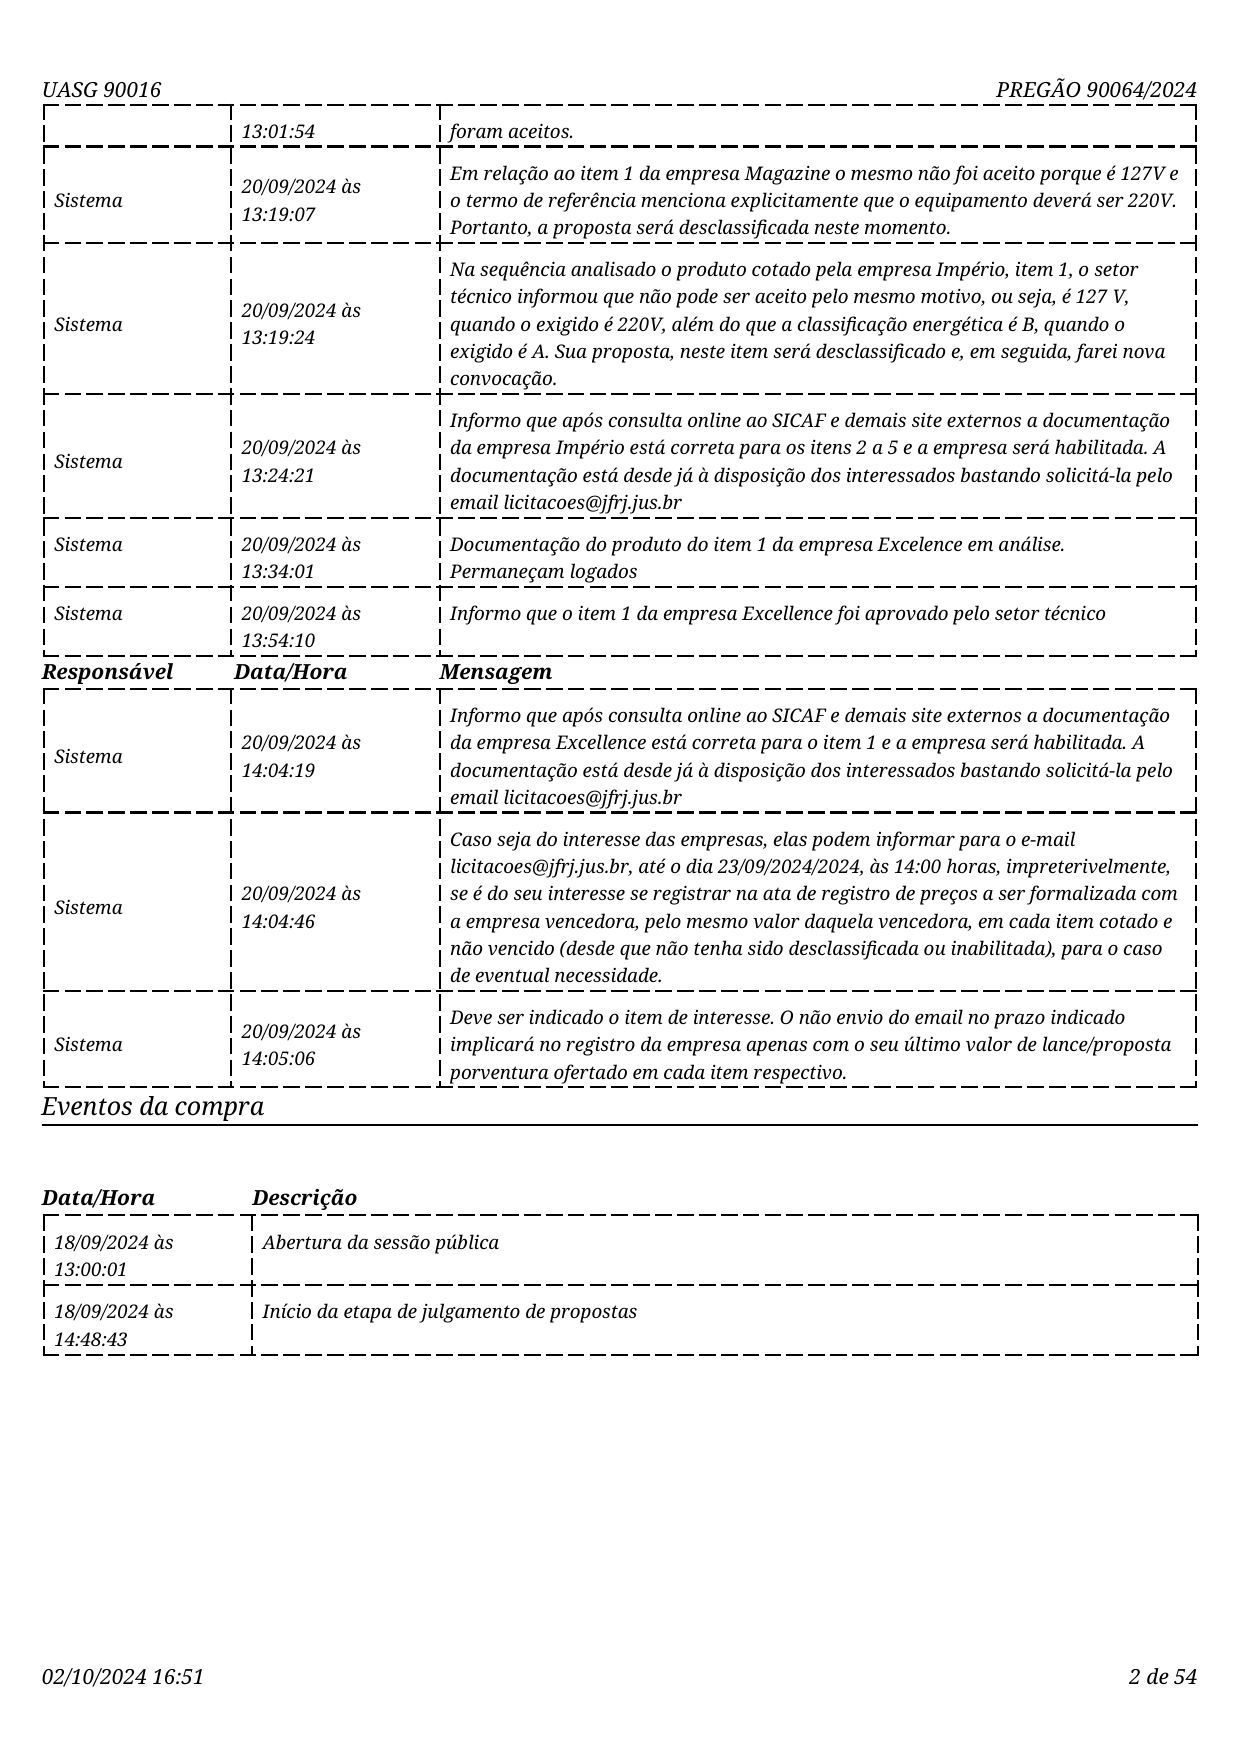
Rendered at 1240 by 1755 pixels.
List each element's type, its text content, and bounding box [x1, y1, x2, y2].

table_cell Sistema [44, 517, 231, 586]
table_cell 20/09/2024 às 13:19:24 [231, 242, 439, 393]
table_cell 18/09/2024 às 14:48:43 [44, 1284, 252, 1353]
table_cell Em relação ao item 1 da empresa Magazine o mesmo não foi aceito porque é 127V e o termo de referência menciona explicitamente que o equipamento deverá ser 220V. Portanto, a proposta será desclassificada neste momento. [440, 145, 1196, 242]
table_cell 20/09/2024 às 13:54:10 [231, 586, 439, 655]
text Data/Hora Descrição [42, 1183, 1199, 1212]
table_cell Sistema [44, 586, 231, 655]
table_header Abertura da sessão pública [252, 1214, 1198, 1284]
table_cell Início da etapa de julgamento de propostas [252, 1284, 1198, 1353]
table_cell 20/09/2024 às 13:34:01 [231, 517, 439, 586]
table_cell Sistema [44, 242, 231, 393]
subtitle Eventos da compra [41, 1088, 1199, 1122]
table_cell Documentação do produto do item 1 da empresa Excelence em análise. Permaneçam logados [440, 517, 1196, 586]
table_cell 20/09/2024 às 14:04:46 [231, 811, 439, 990]
table_cell Sistema [44, 990, 231, 1086]
table_cell 20/09/2024 às 13:19:07 [231, 145, 439, 242]
table_cell 20/09/2024 às 13:24:21 [231, 393, 439, 517]
table_cell Na sequência analisado o produto cotado pela empresa Império, item 1, o setor técnico informou que não pode ser aceito pelo mesmo motivo, ou seja, é 127 V, quando o exigido é 220V, além do que a classificação energética é B, quando o exigido é A. Sua proposta, neste item será desclassificado e, em seguida, farei nova convocação. [440, 242, 1196, 393]
table_cell Sistema [44, 145, 231, 242]
table_cell Informo que o item 1 da empresa Excellence foi aprovado pelo setor técnico [440, 586, 1196, 655]
table_cell foram aceitos. [440, 104, 1196, 145]
table_header Sistema [44, 688, 231, 811]
table_cell Deve ser indicado o item de interesse. O não envio do email no prazo indicado implicará no registro da empresa apenas com o seu último valor de lance/proposta porventura ofertado em cada item respectivo. [440, 990, 1196, 1086]
table_cell [44, 104, 231, 145]
table_cell Caso seja do interesse das empresas, elas podem informar para o e-mail licitacoes@jfrj.jus.br, até o dia 23/09/2024/2024, às 14:00 horas, impreterivelmente, se é do seu interesse se registrar na ata de registro de preços a ser formalizada com a empresa vencedora, pelo mesmo valor daquela vencedora, em cada item cotado e não vencido (desde que não tenha sido desclassificada ou inabilitada), para o caso de eventual necessidade. [440, 811, 1196, 990]
table_cell Informo que após consulta online ao SICAF e demais site externos a documentação da empresa Império está correta para os itens 2 a 5 e a empresa será habilitada. A documentação está desde já à disposição dos interessados bastando solicitá-la pelo email licitacoes@jfrj.jus.br [440, 393, 1196, 517]
text Responsável Data/Hora Mensagem [42, 657, 1199, 685]
table_header 20/09/2024 às 14:04:19 [231, 688, 439, 811]
table_header 18/09/2024 às 13:00:01 [44, 1214, 252, 1284]
table_header Informo que após consulta online ao SICAF e demais site externos a documentação da empresa Excellence está correta para o item 1 e a empresa será habilitada. A documentação está desde já à disposição dos interessados bastando solicitá-la pelo email licitacoes@jfrj.jus.br [440, 688, 1196, 811]
table_cell 20/09/2024 às 14:05:06 [231, 990, 439, 1086]
table_cell Sistema [44, 811, 231, 990]
table_cell Sistema [44, 393, 231, 517]
table_cell 13:01:54 [231, 104, 439, 145]
